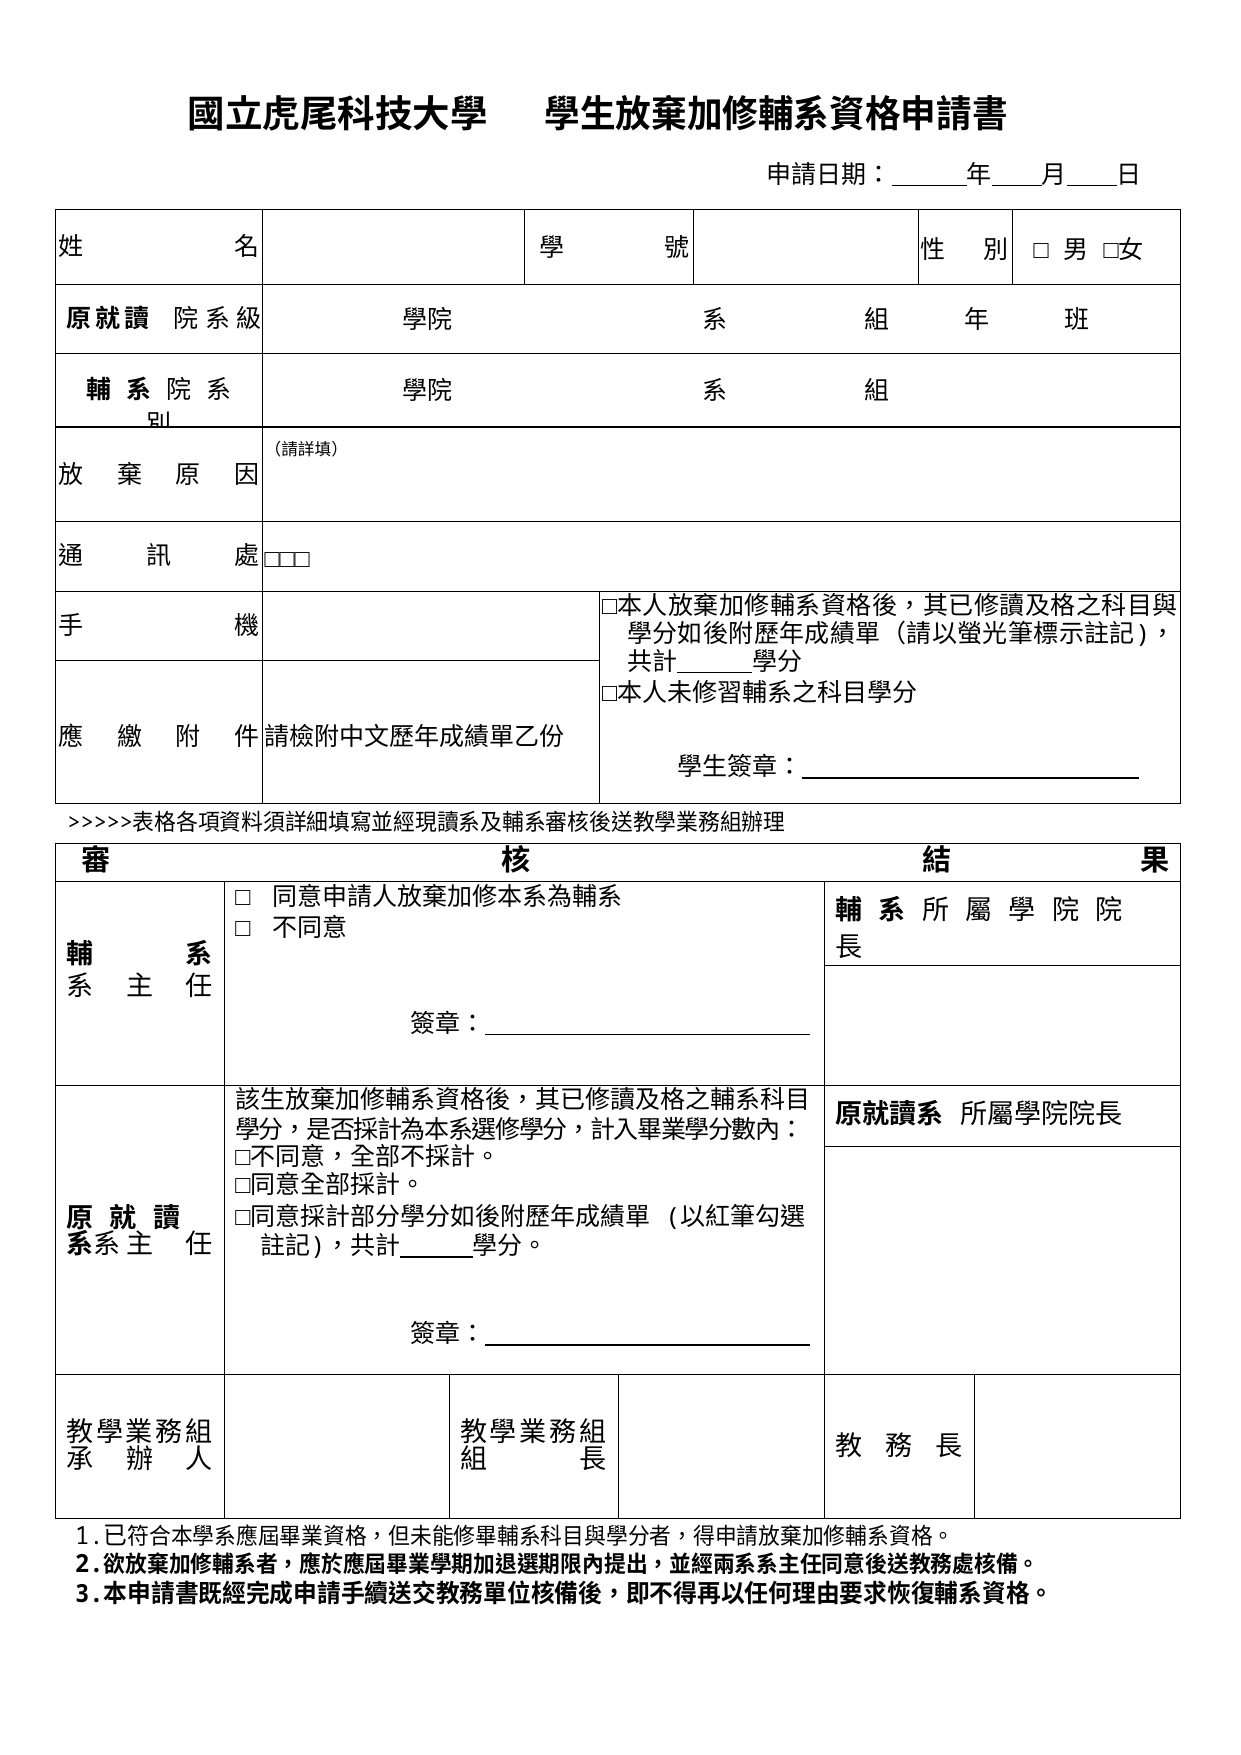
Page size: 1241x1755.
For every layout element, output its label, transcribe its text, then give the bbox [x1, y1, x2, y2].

table_cell 教學業務組組 長 [450, 1375, 618, 1518]
table_header □ 男 □女 [1013, 210, 1180, 283]
text 申請日期： 年 月 日 [767, 156, 1195, 190]
table_header [263, 210, 524, 283]
text >>>>>表格各項資料須詳細填寫並經現讀系及輔系審核後送教學業務組辦理 [67, 806, 1195, 837]
table_header 姓 名 [56, 210, 262, 283]
table_cell 該生放棄加修輔系資格後，其已修讀及格之輔系科目學分，是否採計為本系選修學分，計入畢業學分數內： □不同意，全部不採計。 □同意全部採計。 □同意採計部分學分如後附歷年成績單 (以紅筆勾選註記)，共計 學分。 簽章： [225, 1086, 824, 1374]
table_cell [225, 1375, 449, 1518]
table_cell [619, 1375, 824, 1518]
table_header 學 號 [525, 210, 693, 283]
table_cell 學院 系 組 年 班 [263, 285, 1180, 352]
table_cell [825, 966, 1180, 1084]
table_cell 原就讀 院系級 [56, 285, 262, 352]
table_cell 放 棄 原 因 [56, 428, 262, 521]
table_cell 同意申請人放棄加修本系為輔系 不同意 簽章： [225, 882, 824, 1084]
table_cell 通 訊 處 [56, 522, 262, 591]
table_cell 學院 系 組 [263, 354, 1180, 426]
table_cell 手 機 [56, 592, 262, 660]
table_cell 輔 系 所 屬 學 院 院 長 [825, 882, 1180, 964]
table_cell □本人放棄加修輔系資格後，其已修讀及格之科目與學分如後附歷年成績單（請以螢光筆標示註記)，共計 學分 □本人未修習輔系之科目學分 學生簽章： [600, 592, 1180, 803]
table_cell 輔 系 院 系 別 [56, 354, 262, 426]
table_cell 教學業務組承 辦 人 [56, 1375, 224, 1518]
table_cell [975, 1375, 1180, 1518]
table_cell 輔 系 系 主 任 [56, 882, 224, 1084]
table_cell 教 務 長 [825, 1375, 974, 1518]
text 3.本申請書既經完成申請手續送交教務單位核備後，即不得再以任何理由要求恢復輔系資格。 [75, 1578, 1195, 1609]
table_cell （請詳填） [263, 428, 1180, 521]
table_cell [263, 592, 599, 660]
table_header 審 核 結 果 [56, 844, 1180, 881]
table_cell □□□ [263, 522, 1180, 591]
table_header 性 別 [919, 210, 1012, 283]
text 國立虎尾科技大學 學生放棄加修輔系資格申請書 [188, 92, 1195, 137]
text 2.欲放棄加修輔系者，應於應屆畢業學期加退選期限內提出，並經兩系系主任同意後送教務處核備。 [75, 1550, 1195, 1578]
table_cell 原 就 讀 系系 主 任 [56, 1086, 224, 1374]
table_header [694, 210, 918, 283]
table_cell [825, 1147, 1180, 1374]
table_cell 應 繳 附 件 [56, 661, 262, 803]
text 1.已符合本學系應屆畢業資格，但未能修畢輔系科目與學分者，得申請放棄加修輔系資格。 [75, 1520, 1195, 1550]
table_cell 請檢附中文歷年成績單乙份 [263, 661, 599, 803]
table_cell 原就讀系 所屬學院院長 [825, 1086, 1180, 1146]
